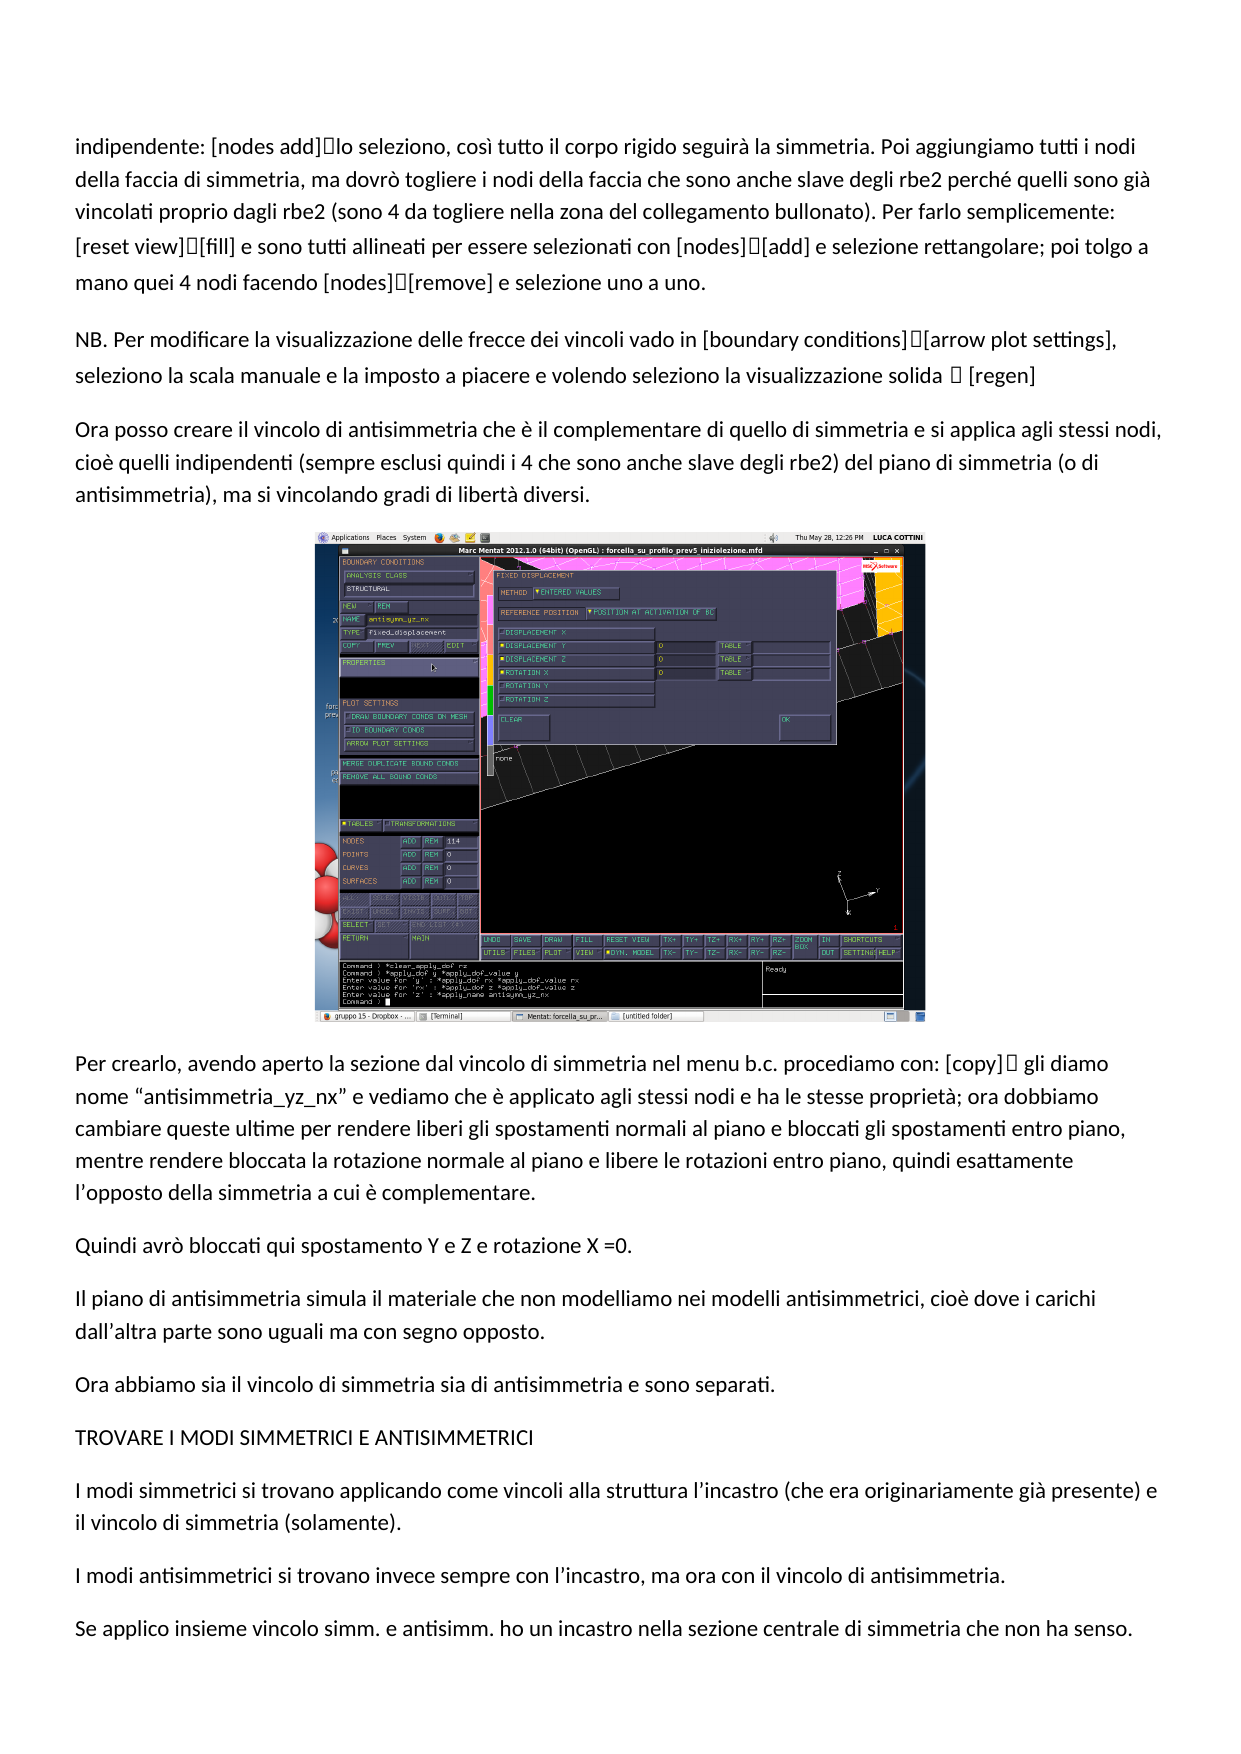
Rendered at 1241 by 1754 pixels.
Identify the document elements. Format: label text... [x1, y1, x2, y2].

text Ora abbiamo sia il vincolo di simmetria sia di antisimmetria e sono separati. [75, 1370, 1165, 1398]
text TROVARE I MODI SIMMETRICI E ANTISIMMETRICI [75, 1423, 1165, 1451]
text Quindi avrò bloccati qui spostamento Y e Z e rotazione X =0. [75, 1232, 1165, 1259]
text Per crearlo, avendo aperto la sezione dal vincolo di simmetria nel menu b.c. procediamo con: [copy] gli diamo nome “antisimmetria_yz_nx” e vediamo che è applicato agli stessi nodi e ha le stesse proprietà; ora dobbiamo cambiare queste ultime per rendere liberi gli spostamenti normali al piano e bloccati gli spostamenti entro piano, mentre rendere bloccata la rotazione normale al piano e libere le rotazioni entro piano, quindi esattamente l’opposto della simmetria a cui è complementare. [75, 1047, 1165, 1207]
text NB. Per modificare la visualizzazione delle frecce dei vincoli vado in [boundary conditions][arrow plot settings], seleziono la scala manuale e la imposto a piacere e volendo seleziono la visualizzazione solida  [regen] [75, 323, 1165, 390]
picture [314, 532, 926, 1022]
text indipendente: [nodes add]lo seleziono, così tutto il corpo rigido seguirà la simmetria. Poi aggiungiamo tutti i nodi della faccia di simmetria, ma dovrò togliere i nodi della faccia che sono anche slave degli rbe2 perché quelli sono già vincolati proprio dagli rbe2 (sono 4 da togliere nella zona del collegamento bullonato). Per farlo semplicemente: [reset view][fill] e sono tutti allineati per essere selezionati con [nodes][add] e selezione rettangolare; poi tolgo a mano quei 4 nodi facendo [nodes][remove] e selezione uno a uno. [75, 130, 1165, 297]
text Se applico insieme vincolo simm. e antisimm. ho un incastro nella sezione centrale di simmetria che non ha senso. [75, 1614, 1165, 1642]
text I modi antisimmetrici si trovano invece sempre con l’incastro, ma ora con il vincolo di antisimmetria. [75, 1561, 1165, 1589]
text I modi simmetrici si trovano applicando come vincoli alla struttura l’incastro (che era originariamente già presente) e il vincolo di simmetria (solamente). [75, 1476, 1165, 1536]
text Il piano di antisimmetria simula il materiale che non modelliamo nei modelli antisimmetrici, cioè dove i carichi dall’altra parte sono uguali ma con segno opposto. [75, 1284, 1165, 1345]
text Ora posso creare il vincolo di antisimmetria che è il complementare di quello di simmetria e si applica agli stessi nodi, cioè quelli indipendenti (sempre esclusi quindi i 4 che sono anche slave degli rbe2) del piano di simmetria (o di antisimmetria), ma si vincolando gradi di libertà diversi. [75, 416, 1165, 508]
